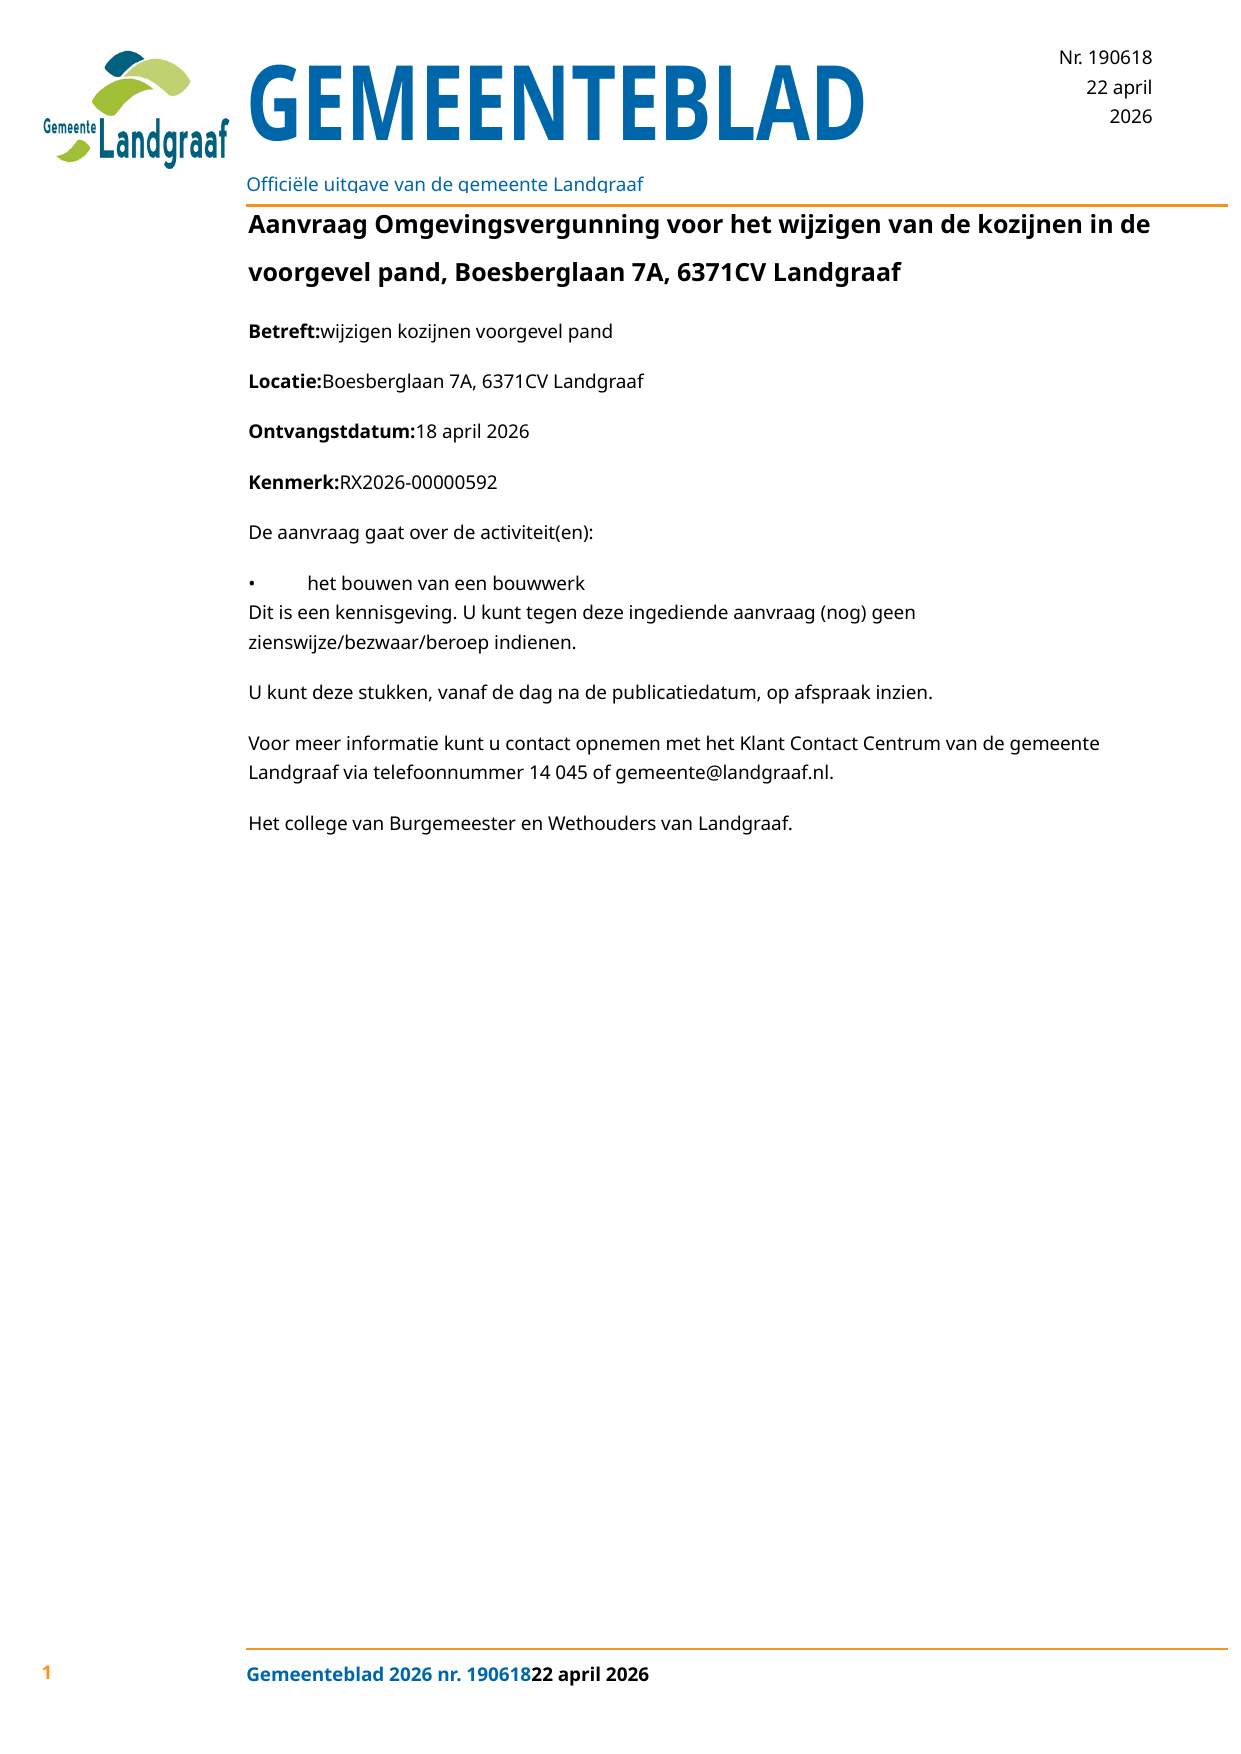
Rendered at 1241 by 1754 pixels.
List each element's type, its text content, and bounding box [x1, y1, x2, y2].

text Ontvangstdatum:18 april 2026 [248, 419, 1152, 444]
text De aanvraag gaat over de activiteit(en): [248, 519, 1152, 545]
text Betreft:wijzigen kozijnen voorgevel pand [248, 318, 1152, 344]
text Locatie:Boesberglaan 7A, 6371CV Landgraaf [248, 368, 1152, 394]
text Dit is een kennisgeving. U kunt tegen deze ingediende aanvraag (nog) geen zienswijze/bezwaar/beroep indienen. [248, 599, 1152, 655]
text Kenmerk:RX2026-00000592 [248, 469, 1152, 495]
text Het college van Burgemeester en Wethouders van Landgraaf. [248, 810, 1152, 836]
list het bouwen van een bouwwerk [248, 570, 1152, 596]
text Aanvraag Omgevingsvergunning voor het wijzigen van de kozijnen in de voorgevel pand, Boesberglaan 7A, 6371CV Landgraaf [248, 207, 1152, 288]
text Voor meer informatie kunt u contact opnemen met het Klant Contact Centrum van de gemeente Landgraaf via telefoonnummer 14 045 of gemeente@landgraaf.nl. [248, 730, 1152, 785]
text U kunt deze stukken, vanaf de dag na de publicatiedatum, op afspraak inzien. [248, 679, 1152, 705]
picture [41, 47, 231, 172]
